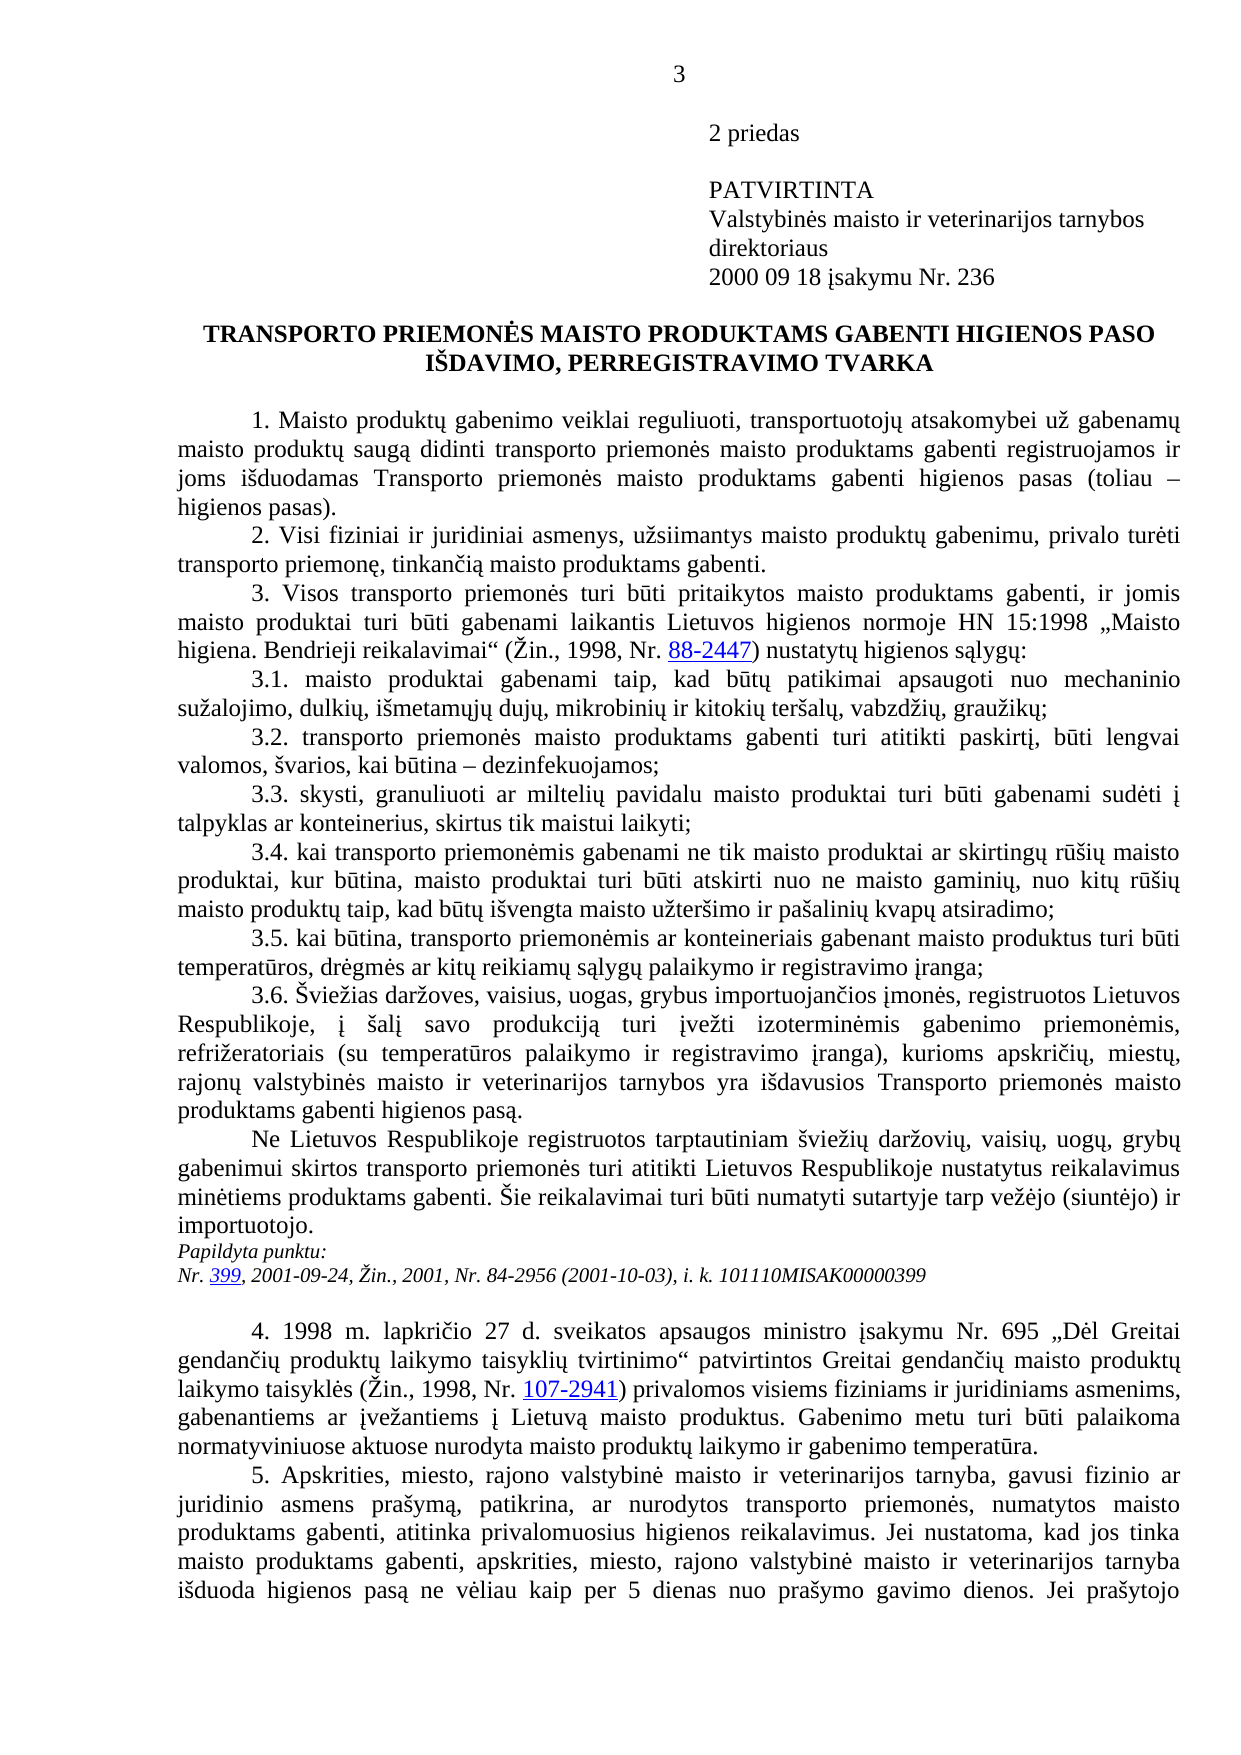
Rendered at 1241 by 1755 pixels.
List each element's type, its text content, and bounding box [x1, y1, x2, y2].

text 3.2. transporto priemonės maisto produktams gabenti turi atitikti paskirtį, būti lengvai valomos, švarios, kai būtina – dezinfekuojamos; [177, 722, 1181, 779]
text 5. Apskrities, miesto, rajono valstybinė maisto ir veterinarijos tarnyba, gavusi fizinio ar juridinio asmens prašymą, patikrina, ar nurodytos transporto priemonės, numatytos maisto produktams gabenti, atitinka privalomuosius higienos reikalavimus. Jei nustatoma, kad jos tinka maisto produktams gabenti, apskrities, miesto, rajono valstybinė maisto ir veterinarijos tarnyba išduoda higienos pasą ne vėliau kaip per 5 dienas nuo prašymo gavimo dienos. Jei prašytojo [177, 1460, 1181, 1604]
text PATVIRTINTA [177, 176, 1181, 204]
text TRANSPORTO PRIEMONĖS MAISTO PRODUKTAMS GABENTI HIGIENOS PASO IŠDAVIMO, PERREGISTRAVIMO TVARKA [177, 319, 1181, 377]
text 3.4. kai transporto priemonėmis gabenami ne tik maisto produktai ar skirtingų rūšių maisto produktai, kur būtina, maisto produktai turi būti atskirti nuo ne maisto gaminių, nuo kitų rūšių maisto produktų taip, kad būtų išvengta maisto užteršimo ir pašalinių kvapų atsiradimo; [177, 837, 1181, 923]
text 3.3. skysti, granuliuoti ar miltelių pavidalu maisto produktai turi būti gabenami sudėti į talpyklas ar konteinerius, skirtus tik maistui laikyti; [177, 779, 1181, 837]
text 2000 09 18 įsakymu Nr. 236 [177, 262, 1181, 291]
text 2 priedas [177, 118, 1181, 147]
text 4. 1998 m. lapkričio 27 d. sveikatos apsaugos ministro įsakymu Nr. 695 „Dėl Greitai gendančių produktų laikymo taisyklių tvirtinimo“ patvirtintos Greitai gendančių maisto produktų laikymo taisyklės (Žin., 1998, Nr. 107-2941) privalomos visiems fiziniams ir juridiniams asmenims, gabenantiems ar įvežantiems į Lietuvą maisto produktus. Gabenimo metu turi būti palaikoma normatyviniuose aktuose nurodyta maisto produktų laikymo ir gabenimo temperatūra. [177, 1316, 1181, 1460]
text direktoriaus [177, 233, 1181, 262]
text 3.5. kai būtina, transporto priemonėmis ar konteineriais gabenant maisto produktus turi būti temperatūros, drėgmės ar kitų reikiamų sąlygų palaikymo ir registravimo įranga; [177, 923, 1181, 981]
text 3. Visos transporto priemonės turi būti pritaikytos maisto produktams gabenti, ir jomis maisto produktai turi būti gabenami laikantis Lietuvos higienos normoje HN 15:1998 „Maisto higiena. Bendrieji reikalavimai“ (Žin., 1998, Nr. 88-2447) nustatytų higienos sąlygų: [177, 578, 1181, 664]
text 2. Visi fiziniai ir juridiniai asmenys, užsiimantys maisto produktų gabenimu, privalo turėti transporto priemonę, tinkančią maisto produktams gabenti. [177, 521, 1181, 578]
text 3.1. maisto produktai gabenami taip, kad būtų patikimai apsaugoti nuo mechaninio sužalojimo, dulkių, išmetamųjų dujų, mikrobinių ir kitokių teršalų, vabzdžių, graužikų; [177, 664, 1181, 722]
text Ne Lietuvos Respublikoje registruotos tarptautiniam šviežių daržovių, vaisių, uogų, grybų gabenimui skirtos transporto priemonės turi atitikti Lietuvos Respublikoje nustatytus reikalavimus minėtiems produktams gabenti. Šie reikalavimai turi būti numatyti sutartyje tarp vežėjo (siuntėjo) ir importuotojo. [177, 1124, 1181, 1239]
text 1. Maisto produktų gabenimo veiklai reguliuoti, transportuotojų atsakomybei už gabenamų maisto produktų saugą didinti transporto priemonės maisto produktams gabenti registruojamos ir joms išduodamas Transporto priemonės maisto produktams gabenti higienos pasas (toliau – higienos pasas). [177, 406, 1181, 521]
text Nr. 399, 2001-09-24, Žin., 2001, Nr. 84-2956 (2001-10-03), i. k. 101110MISAK00000399 [177, 1263, 1181, 1287]
text Valstybinės maisto ir veterinarijos tarnybos [177, 204, 1181, 233]
text Papildyta punktu: [177, 1239, 1181, 1263]
text 3.6. Šviežias daržoves, vaisius, uogas, grybus importuojančios įmonės, registruotos Lietuvos Respublikoje, į šalį savo produkciją turi įvežti izoterminėmis gabenimo priemonėmis, refrižeratoriais (su temperatūros palaikymo ir registravimo įranga), kurioms apskričių, miestų, rajonų valstybinės maisto ir veterinarijos tarnybos yra išdavusios transporto priemonės maisto produktams gabenti higienos pasą. [177, 981, 1181, 1124]
